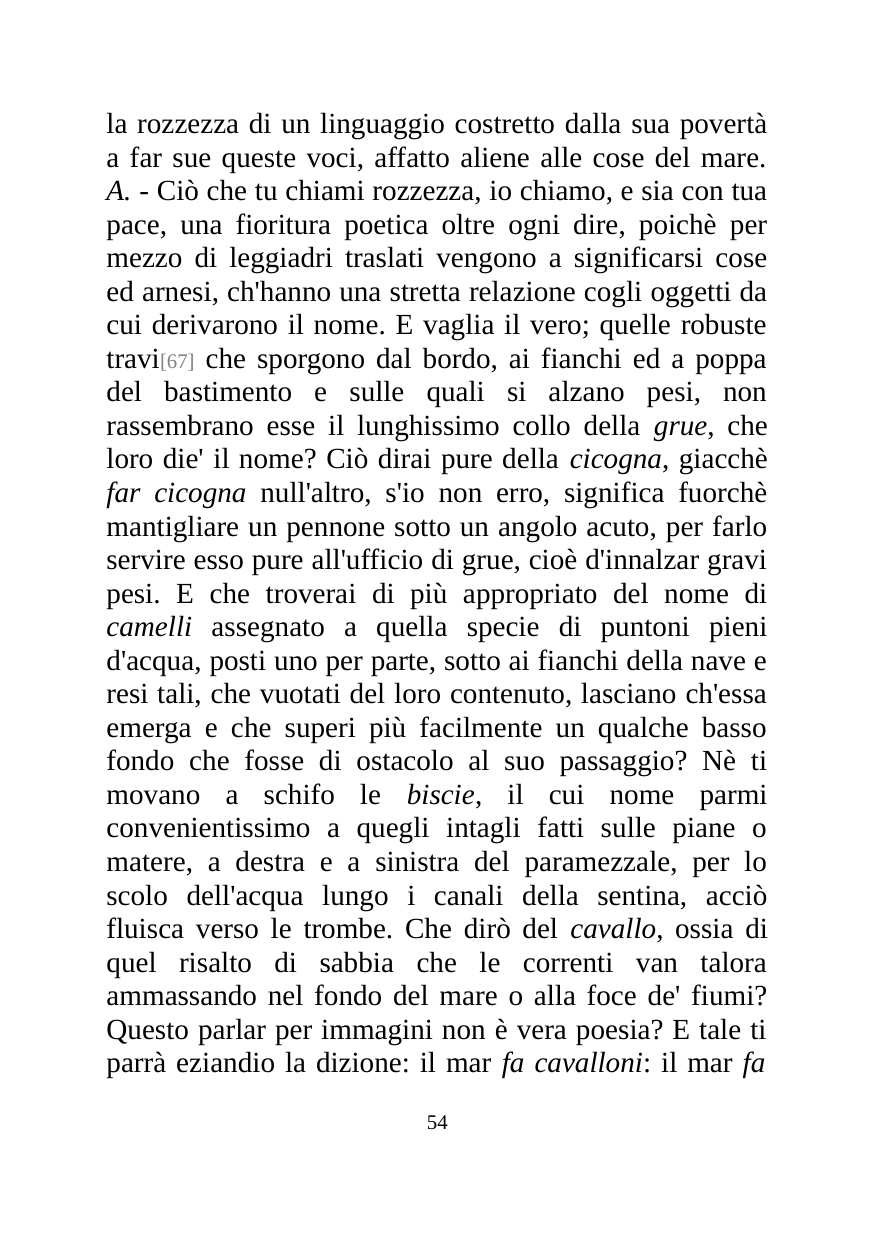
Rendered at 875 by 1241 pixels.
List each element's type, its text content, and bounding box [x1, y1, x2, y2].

text la rozzezza di un linguaggio costretto dalla sua povertà a far sue queste voci, affatto aliene alle cose del mare. A. - Ciò che tu chiami rozzezza, io chiamo, e sia con tua pace, una fioritura poetica oltre ogni dire, poichè per mezzo di leggiadri traslati vengono a significarsi cose ed arnesi, ch'hanno una stretta relazione cogli oggetti da cui derivarono il nome. E vaglia il vero; quelle robuste travi[67] che sporgono dal bordo, ai fianchi ed a poppa del bastimento e sulle quali si alzano pesi, non rassembrano esse il lunghissimo collo della grue, che loro die' il nome? Ciò dirai pure della cicogna, giacchè far cicogna null'altro, s'io non erro, significa fuorchè mantigliare un pennone sotto un angolo acuto, per farlo servire esso pure all'ufficio di grue, cioè d'innalzar gravi pesi. E che troverai di più appropriato del nome di camelli assegnato a quella specie di puntoni pieni d'acqua, posti uno per parte, sotto ai fianchi della nave e resi tali, che vuotati del loro contenuto, lasciano ch'essa emerga e che superi più facilmente un qualche basso fondo che fosse di ostacolo al suo passaggio? Nè ti movano a schifo le biscie, il cui nome parmi convenientissimo a quegli intagli fatti sulle piane o matere, a destra e a sinistra del paramezzale, per lo scolo dell'acqua lungo i canali della sentina, acciò fluisca verso le trombe. Che dirò del cavallo, ossia di quel risalto di sabbia che le correnti van talora ammassando nel fondo del mare o alla foce de' fiumi? Questo parlar per immagini non è vera poesia? E tale ti parrà eziandio la dizione: il mar fa cavalloni: il mar fa [106, 106, 768, 1079]
